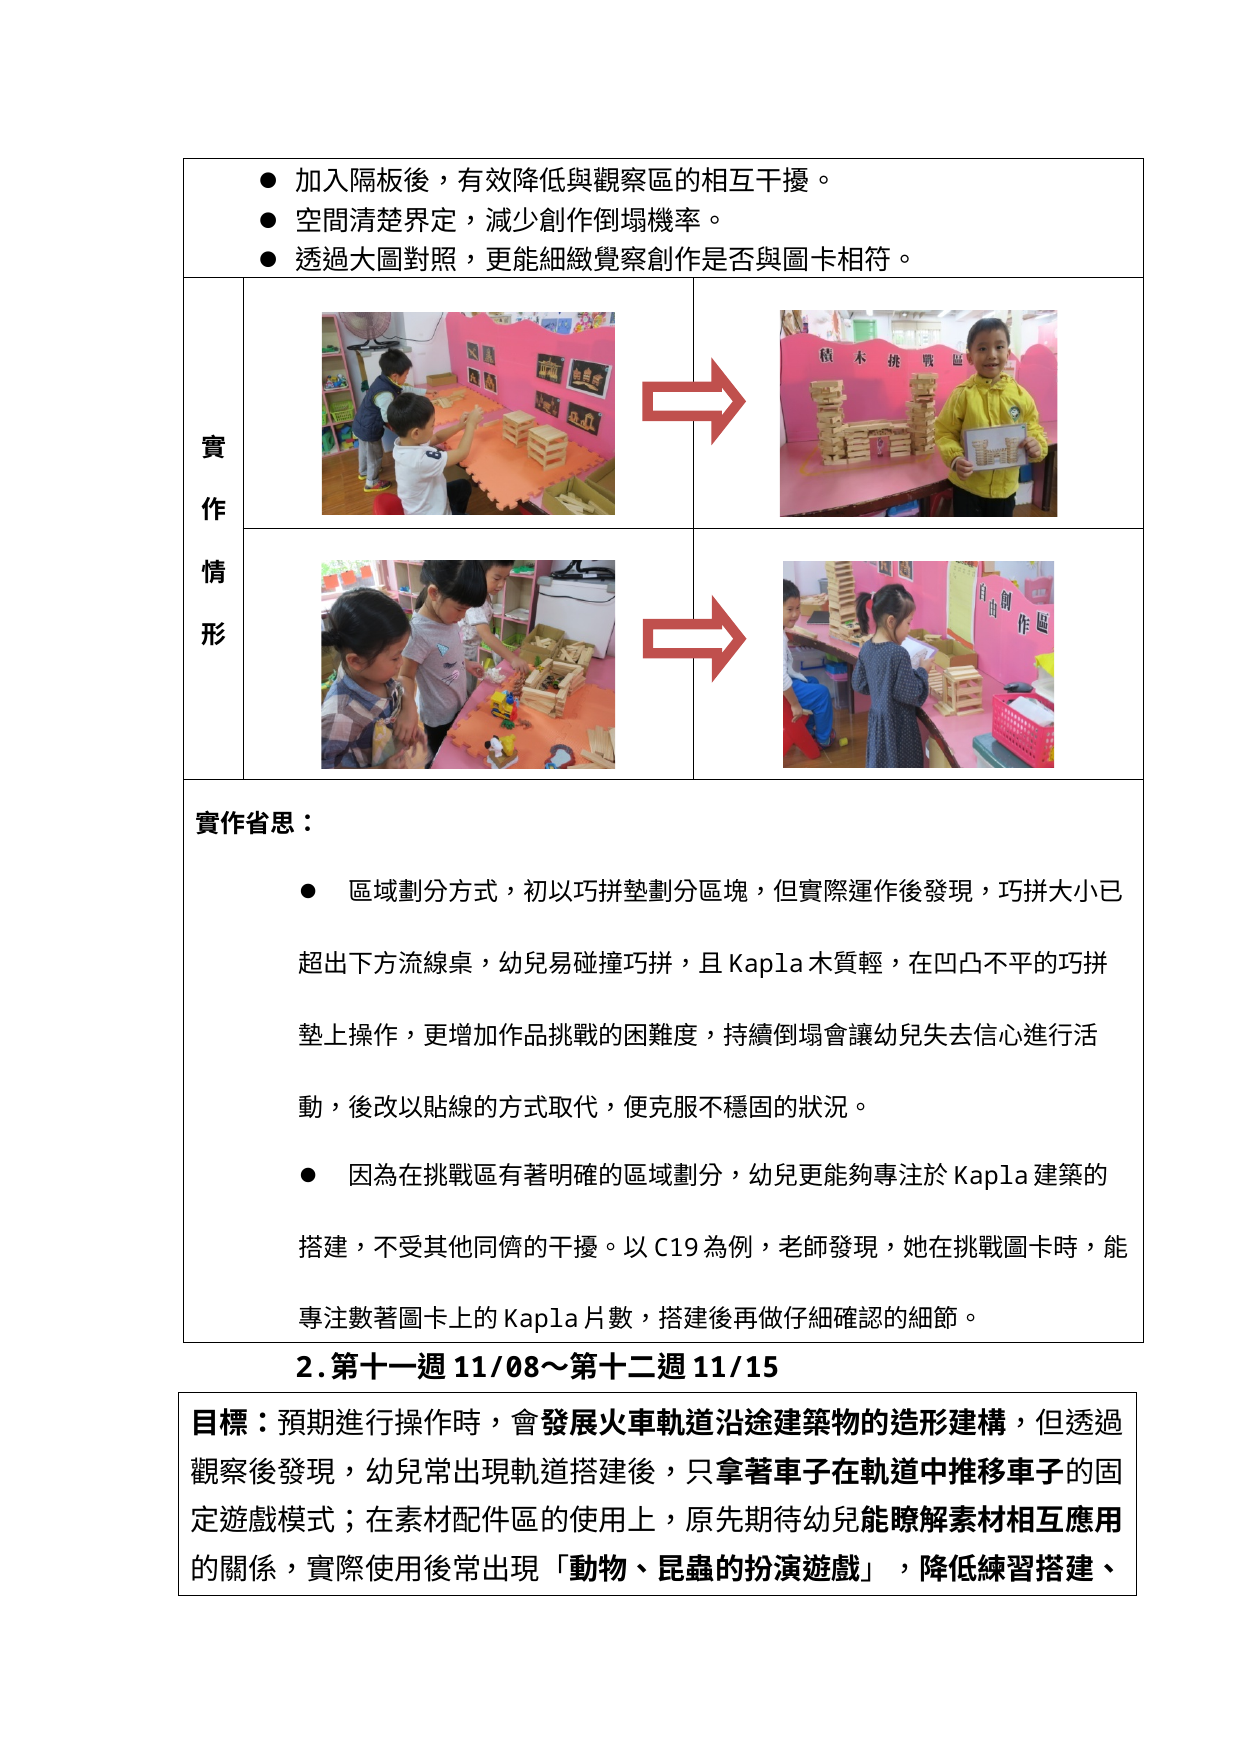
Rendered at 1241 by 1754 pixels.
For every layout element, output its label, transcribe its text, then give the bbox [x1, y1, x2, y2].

table_cell [694, 278, 1143, 528]
table_header 目標：預期進行操作時，會發展火車軌道沿途建築物的造形建構，但透過觀察後發現，幼兒常出現軌道搭建後，只拿著車子在軌道中推移車子的固定遊戲模式；在素材配件區的使用上，原先期待幼兒能瞭解素材相互應用的關係，實際使用後常出現「動物、昆蟲的扮演遊戲」，降低練習搭建、 [179, 1393, 1136, 1595]
table_cell [694, 529, 1143, 779]
table_cell [244, 529, 693, 779]
table_cell 實作省思： 區域劃分方式，初以巧拼墊劃分區塊，但實際運作後發現，巧拼大小已超出下方流線桌，幼兒易碰撞巧拼，且Kapla木質輕，在凹凸不平的巧拼墊上操作，更增加作品挑戰的困難度，持續倒塌會讓幼兒失去信心進行活動，後改以貼線的方式取代，便克服不穩固的狀況。 因為在挑戰區有著明確的區域劃分，幼兒更能夠專注於Kapla建築的搭建，不受其他同儕的干擾。以C19為例，老師發現，她在挑戰圖卡時，能專注數著圖卡上的Kapla片數，搭建後再做仔細確認的細節。 [184, 780, 1143, 1342]
text 2.第十一週11/08～第十二週11/15 [178, 1343, 1090, 1386]
table_cell [244, 278, 693, 528]
table_cell 實作情 形 [184, 278, 243, 779]
table_header 目標：將Kapla圖卡挑戰賽的挑戰區域，在情境中營造出更清楚的範圍，同時為鼓勵幼兒進行挑戰，也增加幼兒作品照片展示、挑戰賽過關名人榜。 策略： 進行挑戰時，區域的界定能減少幼兒相互干擾而發生爭執。 加入隔板後，有效降低與觀察區的相互干擾。 空間清楚界定，減少創作倒塌機率。 透過大圖對照，更能細緻覺察創作是否與圖卡相符。 [184, 159, 1143, 277]
